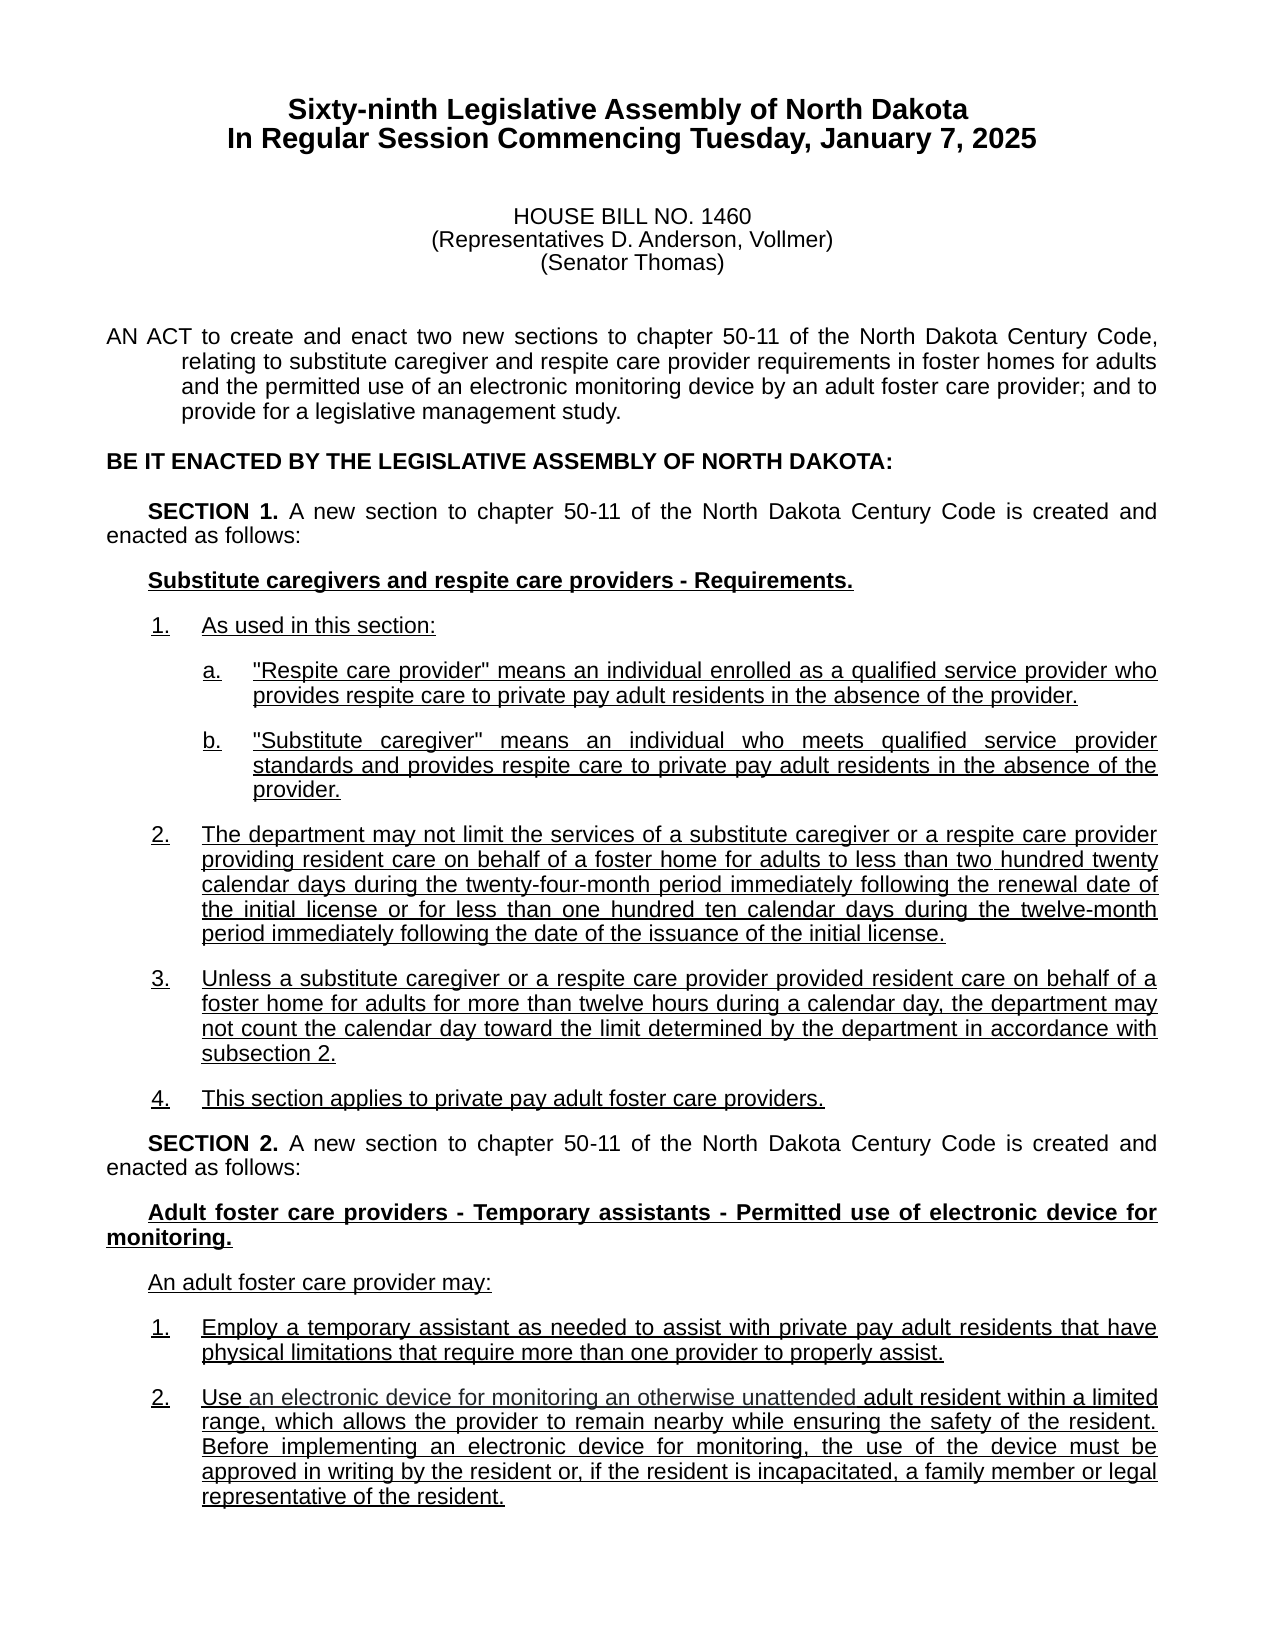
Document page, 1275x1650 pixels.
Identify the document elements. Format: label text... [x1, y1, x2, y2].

title AN ACT to create and enact two new sections to chapter 50‑11 of the North Dakota Century Code, relating to substitute caregiver and respite care provider requirements in foster homes for adults and the permitted use of an electronic monitoring device by an adult foster care provider; and to provide for a legislative management study. [106, 325, 1158, 424]
text 1. As used in this section: [106, 614, 1158, 639]
text a. "Respite care provider" means an individual enrolled as a qualified service provider who provides respite care to private pay adult residents in the absence of the provider. [106, 659, 1158, 708]
title In Regular Session Commencing Tuesday, January 7, 2025 [106, 125, 1158, 154]
text (Representatives D. Anderson, Vollmer) [106, 229, 1158, 252]
text House BILL NO. 1460 [106, 204, 1158, 229]
subtitle Adult foster care providers - Temporary assistants - Permitted use of electronic device for monitoring. [106, 1201, 1158, 1250]
text 1. Employ a temporary assistant as needed to assist with private pay adult residents that have physical limitations that require more than one provider to properly assist. [106, 1315, 1158, 1365]
text (Senator Thomas) [106, 252, 1158, 275]
text 2. The department may not limit the services of a substitute caregiver or a respite care provider providing resident care on behalf of a foster home for adults to less than two hundred twenty calendar days during the twenty-four-month period immediately following the renewal date of the initial license or for less than one hundred ten calendar days during the twelve-month period immediately following the date of the issuance of the initial license. [106, 823, 1158, 947]
text 4. This section applies to private pay adult foster care providers. [106, 1086, 1158, 1111]
subtitle Substitute caregivers and respite care providers - Requirements. [106, 569, 1158, 594]
text SECTION 1. A new section to chapter 50‑11 of the North Dakota Century Code is created and enacted as follows: [106, 499, 1158, 549]
text An adult foster care provider may: [106, 1271, 1158, 1295]
text BE IT ENACTED BY THE LEGISLATIVE ASSEMBLY OF NORTH DAKOTA: [106, 449, 1158, 474]
text b. "Substitute caregiver" means an individual who meets qualified service provider standards and provides respite care to private pay adult residents in the absence of the provider. [106, 728, 1158, 803]
text SECTION 2. A new section to chapter 50‑11 of the North Dakota Century Code is created and enacted as follows: [106, 1131, 1158, 1181]
title Sixty-ninth Legislative Assembly of North Dakota [106, 96, 1158, 125]
text 3. Unless a substitute caregiver or a respite care provider provided resident care on behalf of a foster home for adults for more than twelve hours during a calendar day, the department may not count the calendar day toward the limit determined by the department in accordance with subsection 2. [106, 967, 1158, 1066]
text 2. Use an electronic device for monitoring an otherwise unattended adult resident within a limited range, which allows the provider to remain nearby while ensuring the safety of the resident. Before implementing an electronic device for monitoring, the use of the device must be approved in writing by the resident or, if the resident is incapacitated, a family member or legal representative of the resident. [106, 1385, 1158, 1509]
